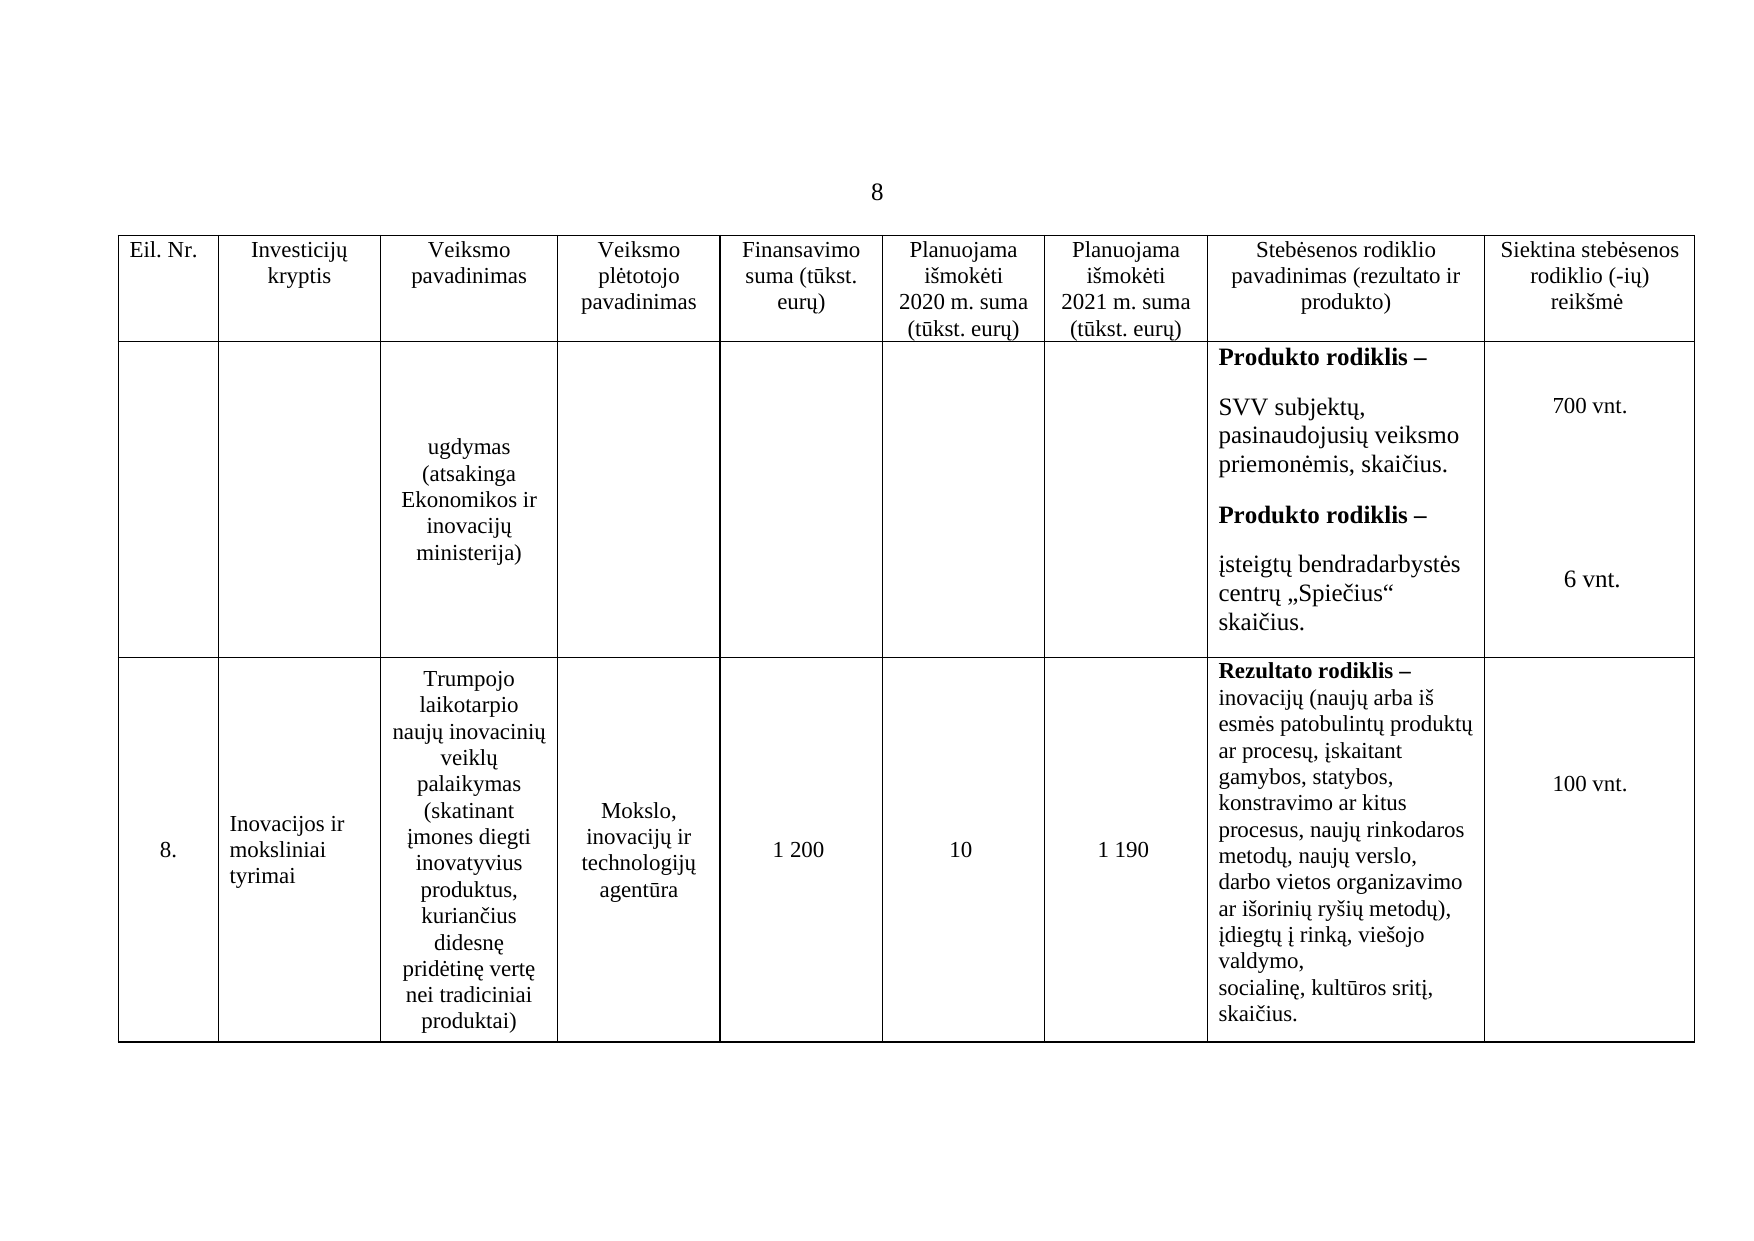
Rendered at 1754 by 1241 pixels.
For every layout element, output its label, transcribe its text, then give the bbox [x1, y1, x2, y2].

table_header Planuojama išmokėti 2021 m. suma (tūkst. eurų) [1045, 236, 1207, 341]
table_cell [119, 342, 218, 657]
table_header Finansavimo suma (tūkst. eurų) [721, 236, 882, 341]
table_cell Mokslo, inovacijų ir technologijų agentūra [558, 658, 719, 1041]
table_cell 1 200 [721, 658, 882, 1041]
table_cell 8. [119, 658, 218, 1041]
table_header Planuojama išmokėti 2020 m. suma (tūkst. eurų) [883, 236, 1044, 341]
table_cell Rezultato rodiklis – inovacijų (naujų arba iš esmės patobulintų produktų ar procesų, įskaitant gamybos, statybos, konstravimo ar kitus procesus, naujų rinkodaros metodų, naujų verslo, darbo vietos organizavimo ar išorinių ryšių metodų), įdiegtų į rinką, viešojo valdymo, socialinę, kultūros sritį, skaičius. [1208, 658, 1484, 1041]
table_cell [883, 342, 1044, 657]
table_cell Produkto rodiklis – SVV subjektų, pasinaudojusių veiksmo priemonėmis, skaičius. [1208, 342, 1484, 499]
table_header Stebėsenos rodiklio pavadinimas (rezultato ir produkto) [1208, 236, 1484, 341]
table_cell 6 vnt. [1485, 499, 1694, 657]
table_cell [721, 342, 882, 657]
table_cell Produkto rodiklis – įsteigtų bendradarbystės centrų „Spiečius“ skaičius. [1208, 499, 1484, 657]
table_cell Inovacijos ir moksliniai tyrimai [219, 658, 380, 1041]
table_header Veiksmo plėtotojo pavadinimas [558, 236, 719, 341]
table_cell [1045, 342, 1207, 657]
table_header Investicijų kryptis [219, 236, 380, 341]
table_header Eil. Nr. [119, 236, 218, 341]
table_cell 1 190 [1045, 658, 1207, 1041]
table_cell 700 vnt. [1485, 342, 1694, 499]
table_cell ugdymas (atsakinga Ekonomikos ir inovacijų ministerija) [381, 342, 557, 657]
table_cell 100 vnt. [1485, 658, 1694, 1041]
table_cell Trumpojo laikotarpio naujų inovacinių veiklų palaikymas (skatinant įmones diegti inovatyvius produktus, kuriančius didesnę pridėtinę vertę nei tradiciniai produktai) [381, 658, 557, 1041]
table_header Veiksmo pavadinimas [381, 236, 557, 341]
table_cell [558, 342, 719, 657]
table_cell 10 [883, 658, 1044, 1041]
table_header Siektina stebėsenos rodiklio (-ių) reikšmė [1485, 236, 1694, 341]
table_cell [219, 342, 380, 657]
